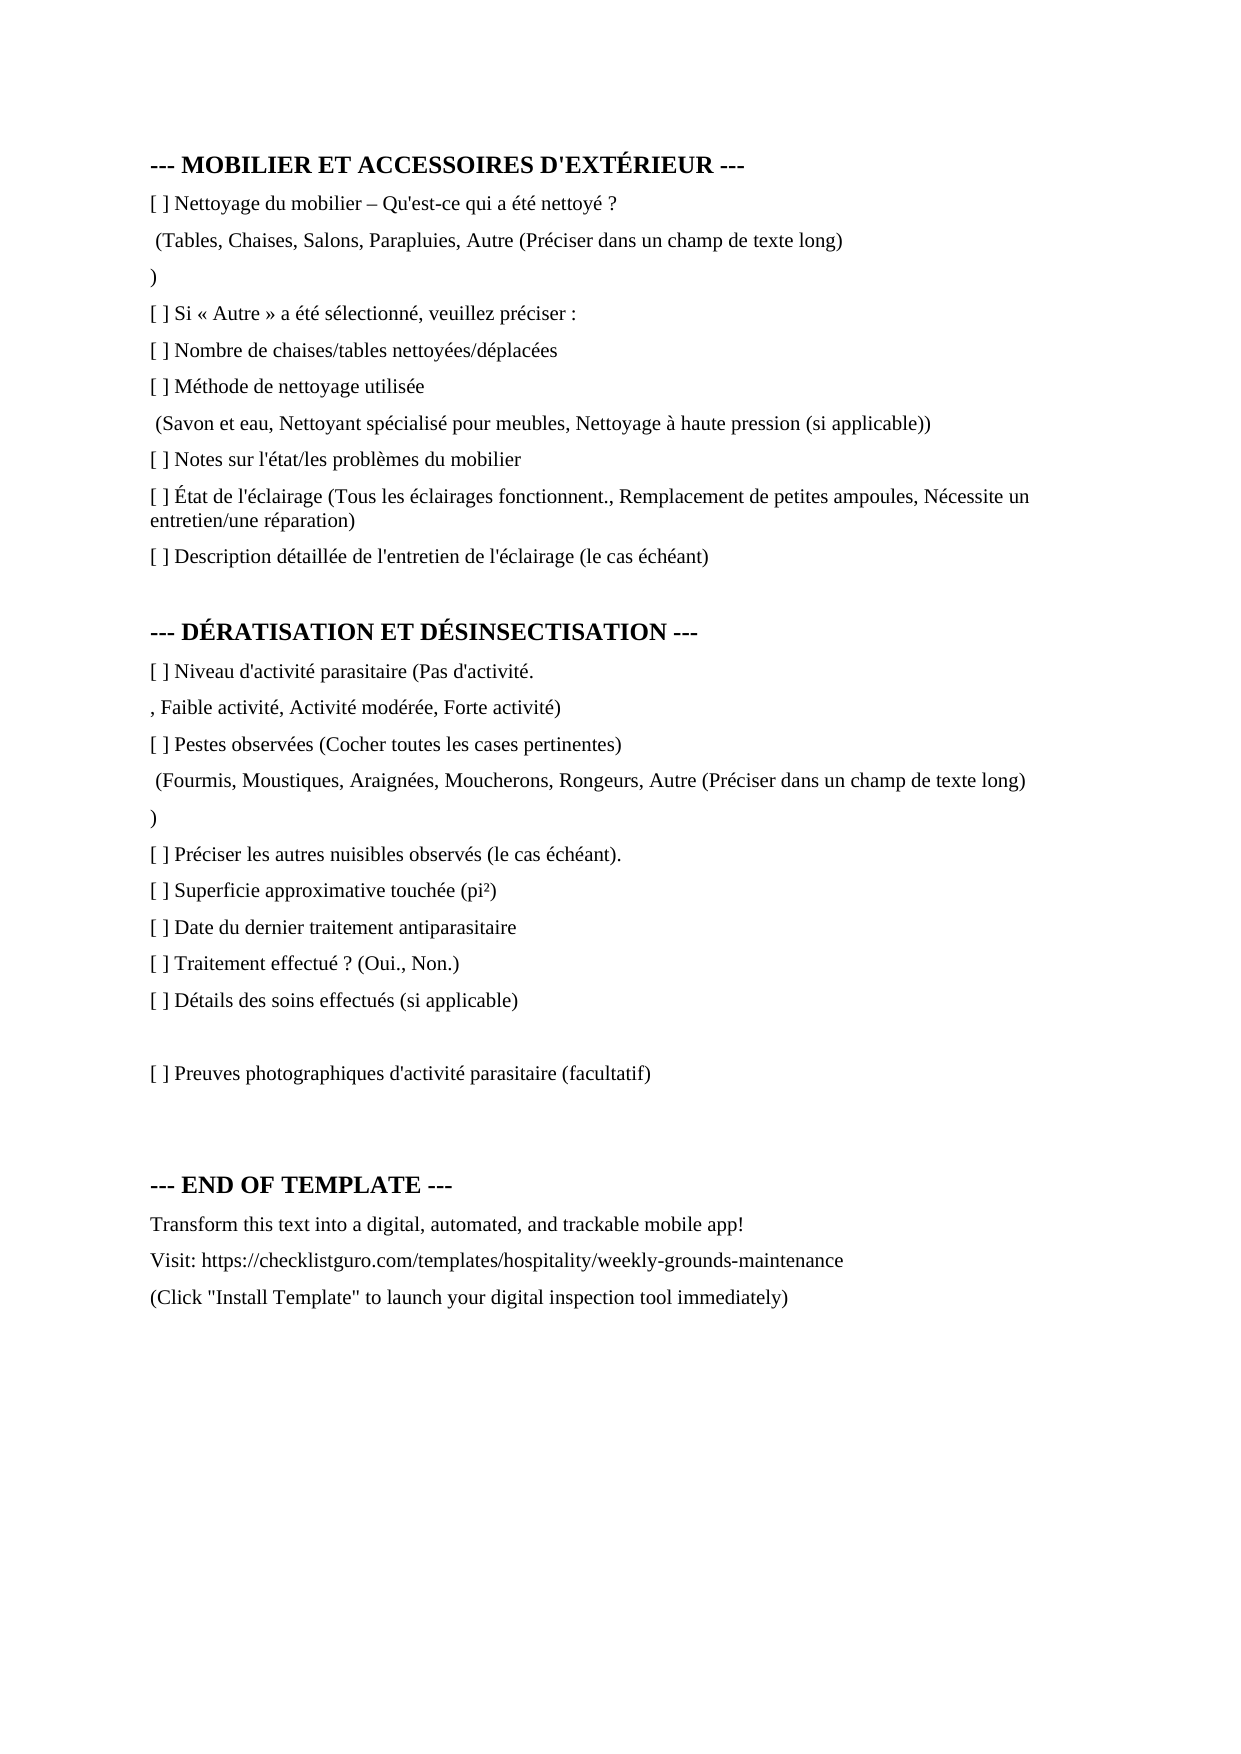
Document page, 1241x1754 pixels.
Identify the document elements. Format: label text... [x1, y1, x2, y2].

text [ ] Traitement effectué ? (Oui., Non.) [150, 951, 1090, 975]
text [ ] Preuves photographiques d'activité parasitaire (facultatif) [150, 1061, 1090, 1085]
text [ ] Description détaillée de l'entretien de l'éclairage (le cas échéant) [150, 544, 1090, 568]
text [ ] Détails des soins effectués (si applicable) [150, 988, 1090, 1012]
text (Tables, Chaises, Salons, Parapluies, Autre (Préciser dans un champ de texte long) [150, 228, 1090, 252]
text (Click "Install Template" to launch your digital inspection tool immediately) [150, 1285, 1090, 1309]
text [ ] Date du dernier traitement antiparasitaire [150, 915, 1090, 939]
text Visit: https://checklistguro.com/templates/hospitality/weekly-grounds-maintenance [150, 1248, 1090, 1272]
text Transform this text into a digital, automated, and trackable mobile app! [150, 1212, 1090, 1236]
text [ ] Si « Autre » a été sélectionné, veuillez préciser : [150, 301, 1090, 325]
text [ ] Méthode de nettoyage utilisée [150, 374, 1090, 398]
text [ ] Préciser les autres nuisibles observés (le cas échéant). [150, 842, 1090, 866]
text (Savon et eau, Nettoyant spécialisé pour meubles, Nettoyage à haute pression (si applicable)) [150, 411, 1090, 435]
text , Faible activité, Activité modérée, Forte activité) [150, 695, 1090, 719]
text --- MOBILIER ET ACCESSOIRES D'EXTÉRIEUR --- [150, 150, 1090, 179]
text --- END OF TEMPLATE --- [150, 1171, 1090, 1199]
text [ ] Notes sur l'état/les problèmes du mobilier [150, 447, 1090, 471]
text --- DÉRATISATION ET DÉSINSECTISATION --- [150, 617, 1090, 646]
text [ ] Superficie approximative touchée (pi²) [150, 878, 1090, 902]
text [ ] Nombre de chaises/tables nettoyées/déplacées [150, 337, 1090, 362]
text [ ] Nettoyage du mobilier – Qu'est-ce qui a été nettoyé ? [150, 191, 1090, 215]
text [ ] Pestes observées (Cocher toutes les cases pertinentes) [150, 732, 1090, 756]
text [ ] État de l'éclairage (Tous les éclairages fonctionnent., Remplacement de petites ampoules, Nécessite un entretien/une réparation) [150, 484, 1090, 532]
text (Fourmis, Moustiques, Araignées, Moucherons, Rongeurs, Autre (Préciser dans un champ de texte long) [150, 768, 1090, 792]
text ) [150, 264, 1090, 288]
text ) [150, 805, 1090, 829]
text [ ] Niveau d'activité parasitaire (Pas d'activité. [150, 659, 1090, 683]
